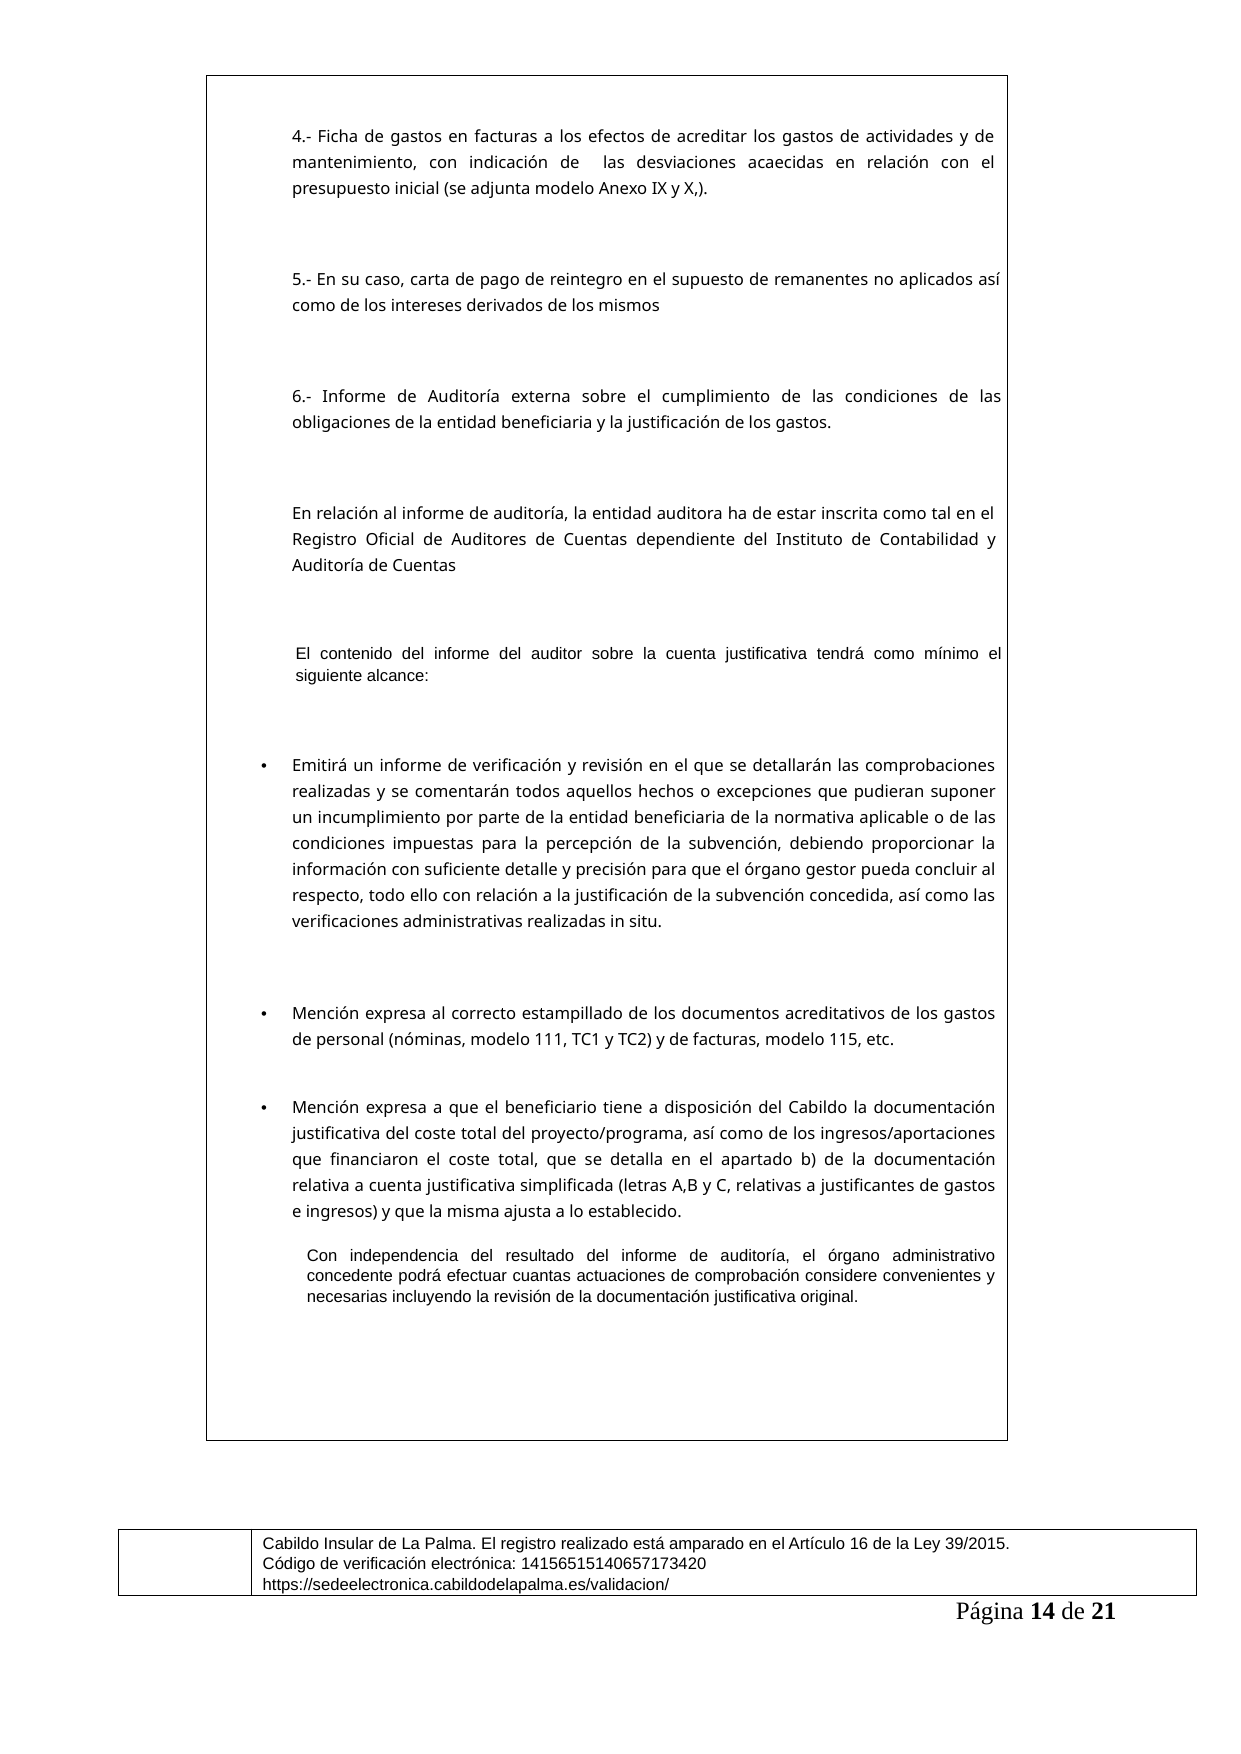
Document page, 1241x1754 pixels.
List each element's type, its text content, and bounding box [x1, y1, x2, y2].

table_header 4.- Ficha de gastos en facturas a los efectos de acreditar los gastos de actividades y de mantenimiento, con indicación de las desviaciones acaecidas en relación con el presupuesto inicial (se adjunta modelo Anexo IX y X,). 5.- En su caso, carta de pago de reintegro en el supuesto de remanentes no aplicados así como de los intereses derivados de los mismos 6.- Informe de Auditoría externa sobre el cumplimiento de las condiciones de las obligaciones de la entidad beneficiaria y la justificación de los gastos. En relación al informe de auditoría, la entidad auditora ha de estar inscrita como tal en el Registro Oficial de Auditores de Cuentas dependiente del Instituto de Contabilidad y Auditoría de Cuentas El contenido del informe del auditor sobre la cuenta justificativa tendrá como mínimo el siguiente alcance: Emitirá un informe de verificación y revisión en el que se detallarán las comprobaciones realizadas y se comentarán todos aquellos hechos o excepciones que pudieran suponer un incumplimiento por parte de la entidad beneficiaria de la normativa aplicable o de las condiciones impuestas para la percepción de la subvención, debiendo proporcionar la información con suficiente detalle y precisión para que el órgano gestor pueda concluir al respecto, todo ello con relación a la justificación de la subvención concedida, así como las verificaciones administrativas realizadas in situ. Mención expresa al correcto estampillado de los documentos acreditativos de los gastos de personal (nóminas, modelo 111, TC1 y TC2) y de facturas, modelo 115, etc. Mención expresa a que el beneficiario tiene a disposición del Cabildo la documentación justificativa del coste total del proyecto/programa, así como de los ingresos/aportaciones que financiaron el coste total, que se detalla en el apartado b) de la documentación relativa a cuenta justificativa simplificada (letras A,B y C, relativas a justificantes de gastos e ingresos) y que la misma ajusta a lo establecido. Con independencia del resultado del informe de auditoría, el órgano administrativo concedente podrá efectuar cuantas actuaciones de comprobación considere convenientes y necesarias incluyendo la revisión de la documentación justificativa original. [207, 76, 1007, 1439]
